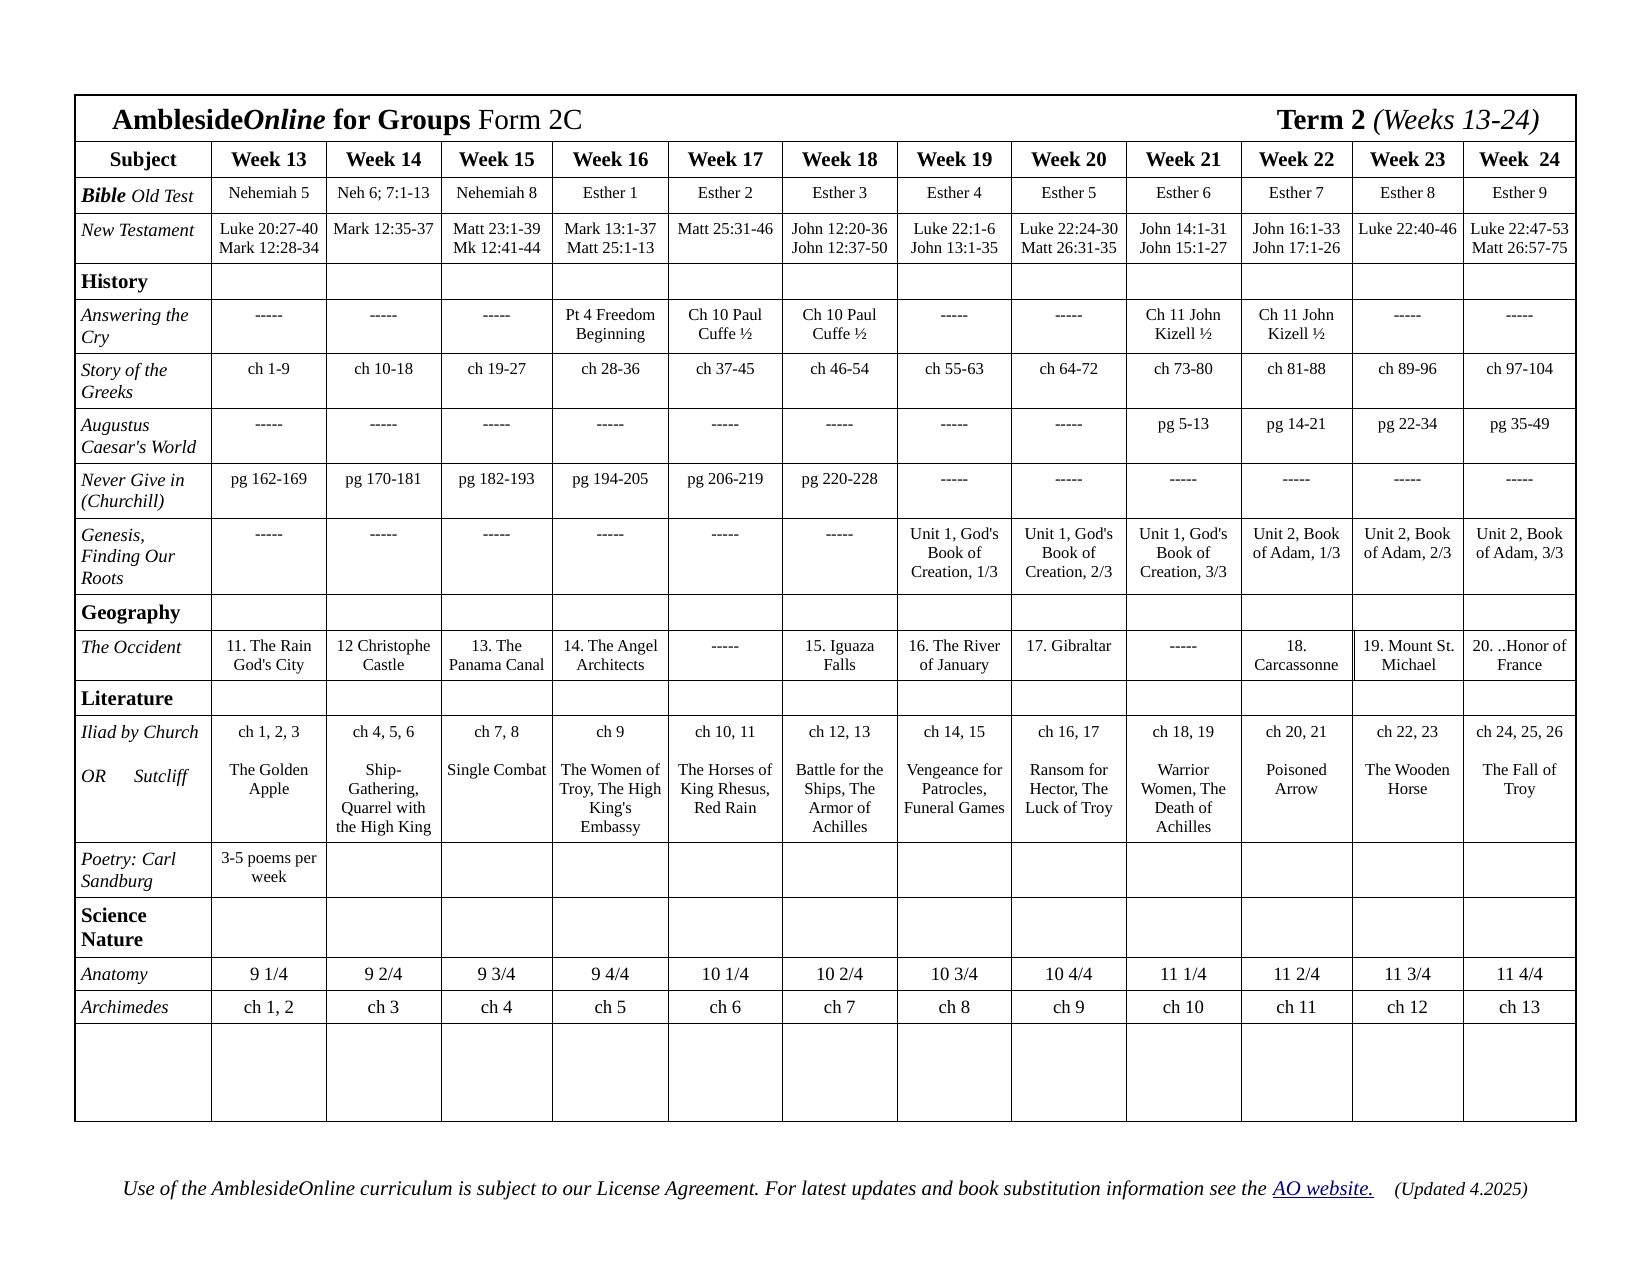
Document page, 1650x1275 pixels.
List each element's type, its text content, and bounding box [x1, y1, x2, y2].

table_cell [327, 595, 441, 630]
table_cell Week 23 [1353, 142, 1463, 177]
table_cell [442, 681, 552, 715]
table_cell [669, 1024, 782, 1121]
table_cell Week 20 [1012, 142, 1126, 177]
table_cell ch 1, 2, 3 The Golden Apple [212, 716, 326, 842]
table_cell 10 1/4 [669, 958, 782, 990]
table_cell Week 13 [212, 142, 326, 177]
table_cell Archimedes [76, 991, 211, 1023]
table_cell 9 2/4 [327, 958, 441, 990]
table_cell ch 7 [783, 991, 897, 1023]
table_cell Luke 22:47-53 Matt 26:57-75 [1464, 214, 1575, 263]
table_cell 17. Gibraltar [1012, 631, 1126, 680]
table_cell Week 16 [553, 142, 668, 177]
table_cell ----- [1127, 464, 1241, 518]
table_cell ch 81-88 [1242, 354, 1352, 408]
table_cell ch 6 [669, 991, 782, 1023]
table_cell [1127, 681, 1241, 715]
table_cell ----- [1012, 464, 1126, 518]
table_cell [1242, 264, 1352, 298]
table_cell ch 19-27 [442, 354, 552, 408]
table_cell [1464, 595, 1575, 630]
table_cell 10 2/4 [783, 958, 897, 990]
table_cell [1127, 595, 1241, 630]
table_cell [1242, 595, 1352, 630]
table_cell pg 35-49 [1464, 409, 1575, 463]
table_cell Esther 6 [1127, 178, 1241, 213]
table_cell Ch 11 John Kizell ½ [1242, 300, 1352, 353]
table_cell [327, 898, 441, 957]
table_cell [783, 1024, 897, 1121]
table_cell [1242, 1024, 1352, 1121]
table_cell Unit 1, God's Book of Creation, 1/3 [898, 519, 1011, 594]
table_cell Never Give in (Churchill) [76, 464, 211, 518]
table_cell [898, 843, 1011, 897]
table_cell Luke 22:40-46 [1353, 214, 1463, 263]
table_cell ----- [1127, 631, 1241, 680]
table_cell ----- [327, 300, 441, 353]
table_cell ----- [212, 519, 326, 594]
table_cell Esther 5 [1012, 178, 1126, 213]
table_cell [327, 1024, 441, 1121]
table_cell ch 1-9 [212, 354, 326, 408]
table_cell Genesis, Finding Our Roots [76, 519, 211, 594]
table_cell [212, 264, 326, 298]
table_cell [1012, 595, 1126, 630]
table_cell Iliad by Church OR Sutcliff [76, 716, 211, 842]
table_cell [212, 898, 326, 957]
table_cell [212, 681, 326, 715]
table_cell 11 4/4 [1464, 958, 1575, 990]
table_cell pg 14-21 [1242, 409, 1352, 463]
table_cell Esther 9 [1464, 178, 1575, 213]
table_cell [553, 264, 668, 298]
table_cell [1012, 1024, 1126, 1121]
table_cell Story of the Greeks [76, 354, 211, 408]
table_cell ----- [1353, 464, 1463, 518]
table_cell Unit 1, God's Book of Creation, 2/3 [1012, 519, 1126, 594]
table_cell ch 46-54 [783, 354, 897, 408]
table_cell 9 3/4 [442, 958, 552, 990]
table_cell Week 22 [1242, 142, 1352, 177]
table_cell ch 18, 19 Warrior Women, The Death of Achilles [1127, 716, 1241, 842]
table_cell 9 4/4 [553, 958, 668, 990]
table_cell ch 9 The Women of Troy, The High King's Embassy [553, 716, 668, 842]
table_cell ----- [442, 409, 552, 463]
table_cell Pt 4 Freedom Beginning [553, 300, 668, 353]
table_cell ----- [212, 409, 326, 463]
table_cell pg 220-228 [783, 464, 897, 518]
table_cell Ch 10 Paul Cuffe ½ [783, 300, 897, 353]
table_cell [1464, 1024, 1575, 1121]
table_cell 14. The Angel Architects [553, 631, 668, 680]
table_cell Ch 10 Paul Cuffe ½ [669, 300, 782, 353]
table_cell Answering the Cry [76, 300, 211, 353]
table_cell ----- [212, 300, 326, 353]
table_cell ----- [327, 519, 441, 594]
table_cell [669, 264, 782, 298]
table_cell Mark 12:35-37 [327, 214, 441, 263]
table_cell ----- [898, 464, 1011, 518]
table_cell [898, 595, 1011, 630]
table_cell ----- [442, 519, 552, 594]
table_cell ch 73-80 [1127, 354, 1241, 408]
table_cell pg 206-219 [669, 464, 782, 518]
table_cell Anatomy [76, 958, 211, 990]
table_cell Esther 7 [1242, 178, 1352, 213]
table_cell [1127, 1024, 1241, 1121]
table_cell [442, 264, 552, 298]
table_cell 18. Carcassonne [1242, 631, 1352, 680]
table_cell [1127, 843, 1241, 897]
table_cell ----- [783, 519, 897, 594]
table_cell [212, 1024, 326, 1121]
table_cell ----- [669, 409, 782, 463]
table_cell ch 4 [442, 991, 552, 1023]
table_cell [1242, 843, 1352, 897]
table_cell 10 4/4 [1012, 958, 1126, 990]
table_cell ch 12 [1353, 991, 1463, 1023]
table_cell pg 162-169 [212, 464, 326, 518]
table_cell 9 1/4 [212, 958, 326, 990]
table_cell Poetry: Carl Sandburg [76, 843, 211, 897]
table_cell [783, 595, 897, 630]
table_cell 11. The Rain God's City [212, 631, 326, 680]
table_cell ch 14, 15 Vengeance for Patrocles, Funeral Games [898, 716, 1011, 842]
table_cell [1353, 898, 1463, 957]
table_cell ch 3 [327, 991, 441, 1023]
table_cell [898, 264, 1011, 298]
table_cell [1012, 264, 1126, 298]
table_cell History [76, 264, 211, 298]
table_cell ----- [1242, 464, 1352, 518]
table_cell Week 21 [1127, 142, 1241, 177]
table_cell John 16:1-33 John 17:1-26 [1242, 214, 1352, 263]
table_cell [1353, 264, 1463, 298]
table_cell [553, 1024, 668, 1121]
table_cell ----- [898, 409, 1011, 463]
table_cell John 12:20-36 John 12:37-50 [783, 214, 897, 263]
table_cell [553, 595, 668, 630]
table_cell Luke 20:27-40 Mark 12:28-34 [212, 214, 326, 263]
table_cell [1464, 264, 1575, 298]
table_cell 15. Iguaza Falls [783, 631, 897, 680]
table_cell [442, 843, 552, 897]
table_cell ch 1, 2 [212, 991, 326, 1023]
table_cell [442, 595, 552, 630]
table_cell [327, 681, 441, 715]
table_cell Unit 1, God's Book of Creation, 3/3 [1127, 519, 1241, 594]
table_cell [669, 681, 782, 715]
table_cell Geography [76, 595, 211, 630]
table_cell [1353, 843, 1463, 897]
table_cell Unit 2, Book of Adam, 2/3 [1353, 519, 1463, 594]
table_cell Augustus Caesar's World [76, 409, 211, 463]
table_cell [76, 1024, 211, 1121]
table_cell [669, 898, 782, 957]
table_cell 11 3/4 [1353, 958, 1463, 990]
table_cell [553, 843, 668, 897]
table_cell [669, 843, 782, 897]
table_cell ch 7, 8 Single Combat [442, 716, 552, 842]
table_cell ch 9 [1012, 991, 1126, 1023]
table_cell Esther 1 [553, 178, 668, 213]
table_cell [1242, 898, 1352, 957]
table_cell [1353, 681, 1463, 715]
table_cell ----- [442, 300, 552, 353]
table_cell ch 12, 13 Battle for the Ships, The Armor of Achilles [783, 716, 897, 842]
table_cell New Testament [76, 214, 211, 263]
table_cell Luke 22:1-6 John 13:1-35 [898, 214, 1011, 263]
table_cell ch 28-36 [553, 354, 668, 408]
table_cell ch 10, 11 The Horses of King Rhesus, Red Rain [669, 716, 782, 842]
table_cell 11 2/4 [1242, 958, 1352, 990]
table_cell 3-5 poems per week [212, 843, 326, 897]
table_cell ----- [553, 409, 668, 463]
table_cell Bible Old Test [76, 178, 211, 213]
table_cell Mark 13:1-37 Matt 25:1-13 [553, 214, 668, 263]
table_cell Esther 3 [783, 178, 897, 213]
table_cell ch 20, 21 Poisoned Arrow [1242, 716, 1352, 842]
table_cell Matt 23:1-39 Mk 12:41-44 [442, 214, 552, 263]
table_cell [1127, 898, 1241, 957]
table_cell ----- [553, 519, 668, 594]
table_cell [1353, 595, 1463, 630]
table_cell [1127, 264, 1241, 298]
table_cell ----- [1353, 300, 1463, 353]
table_cell Matt 25:31-46 [669, 214, 782, 263]
table_cell ch 89-96 [1353, 354, 1463, 408]
table_cell [1353, 1024, 1463, 1121]
table_cell [327, 843, 441, 897]
table_cell [1012, 843, 1126, 897]
table_cell [898, 1024, 1011, 1121]
table_cell pg 170-181 [327, 464, 441, 518]
table_cell Week 19 [898, 142, 1011, 177]
table_cell Nehemiah 5 [212, 178, 326, 213]
table_cell Subject [76, 142, 211, 177]
table_cell Luke 22:24-30 Matt 26:31-35 [1012, 214, 1126, 263]
table_cell ch 97-104 [1464, 354, 1575, 408]
table_cell pg 5-13 [1127, 409, 1241, 463]
table_cell ch 55-63 [898, 354, 1011, 408]
table_cell [1012, 681, 1126, 715]
table_cell 12 Christophe Castle [327, 631, 441, 680]
table_cell [783, 843, 897, 897]
table_cell Ch 11 John Kizell ½ [1127, 300, 1241, 353]
table_cell ch 37-45 [669, 354, 782, 408]
table_cell ch 10-18 [327, 354, 441, 408]
table_cell [442, 898, 552, 957]
table_cell Week 14 [327, 142, 441, 177]
table_cell ch 13 [1464, 991, 1575, 1023]
table_cell ch 11 [1242, 991, 1352, 1023]
table_cell [1012, 898, 1126, 957]
table_cell Esther 2 [669, 178, 782, 213]
table_cell Week 18 [783, 142, 897, 177]
table_cell [783, 681, 897, 715]
table_cell [783, 264, 897, 298]
table_cell pg 194-205 [553, 464, 668, 518]
table_cell 13. The Panama Canal [442, 631, 552, 680]
table_cell ch 64-72 [1012, 354, 1126, 408]
table_cell ----- [1012, 300, 1126, 353]
table_cell ----- [1464, 464, 1575, 518]
table_cell ch 16, 17 Ransom for Hector, The Luck of Troy [1012, 716, 1126, 842]
table_cell Neh 6; 7:1-13 [327, 178, 441, 213]
table_cell Esther 8 [1353, 178, 1463, 213]
table_cell Unit 2, Book of Adam, 3/3 [1464, 519, 1575, 594]
table_cell ----- [327, 409, 441, 463]
table_cell pg 22-34 [1353, 409, 1463, 463]
table_cell 16. The River of January [898, 631, 1011, 680]
table_cell ch 10 [1127, 991, 1241, 1023]
table_cell [783, 898, 897, 957]
table_cell ch 4, 5, 6 Ship-Gathering, Quarrel with the High King [327, 716, 441, 842]
table_cell [553, 898, 668, 957]
table_header AmblesideOnline for Groups Form 2C Term 2 (Weeks 13-24) [76, 96, 1575, 141]
table_cell Literature [76, 681, 211, 715]
table_cell ----- [669, 519, 782, 594]
table_cell John 14:1-31 John 15:1-27 [1127, 214, 1241, 263]
table_cell [327, 264, 441, 298]
table_cell Week 15 [442, 142, 552, 177]
table_cell [669, 595, 782, 630]
table_cell Week 17 [669, 142, 782, 177]
table_cell 10 3/4 [898, 958, 1011, 990]
table_cell pg 182-193 [442, 464, 552, 518]
table_cell Nehemiah 8 [442, 178, 552, 213]
table_cell ----- [783, 409, 897, 463]
table_cell Week 24 [1464, 142, 1575, 177]
table_cell [553, 681, 668, 715]
table_cell [1242, 681, 1352, 715]
table_cell 19. Mount St. Michael [1355, 631, 1463, 680]
table_cell The Occident [76, 631, 211, 680]
table_cell ch 5 [553, 991, 668, 1023]
table_cell 20. ..Honor of France [1464, 631, 1575, 680]
table_cell Unit 2, Book of Adam, 1/3 [1242, 519, 1352, 594]
table_cell ch 22, 23 The Wooden Horse [1353, 716, 1463, 842]
table_cell Esther 4 [898, 178, 1011, 213]
table_cell ----- [898, 300, 1011, 353]
table_cell [898, 898, 1011, 957]
table_cell ch 8 [898, 991, 1011, 1023]
table_cell [1464, 843, 1575, 897]
table_cell [442, 1024, 552, 1121]
table_cell [898, 681, 1011, 715]
table_cell ----- [1464, 300, 1575, 353]
table_cell [212, 595, 326, 630]
table_cell Science Nature [76, 898, 211, 957]
table_cell ----- [1012, 409, 1126, 463]
table_cell [1464, 898, 1575, 957]
table_cell ch 24, 25, 26 The Fall of Troy [1464, 716, 1575, 842]
table_cell ----- [669, 631, 782, 680]
table_cell [1464, 681, 1575, 715]
table_cell 11 1/4 [1127, 958, 1241, 990]
